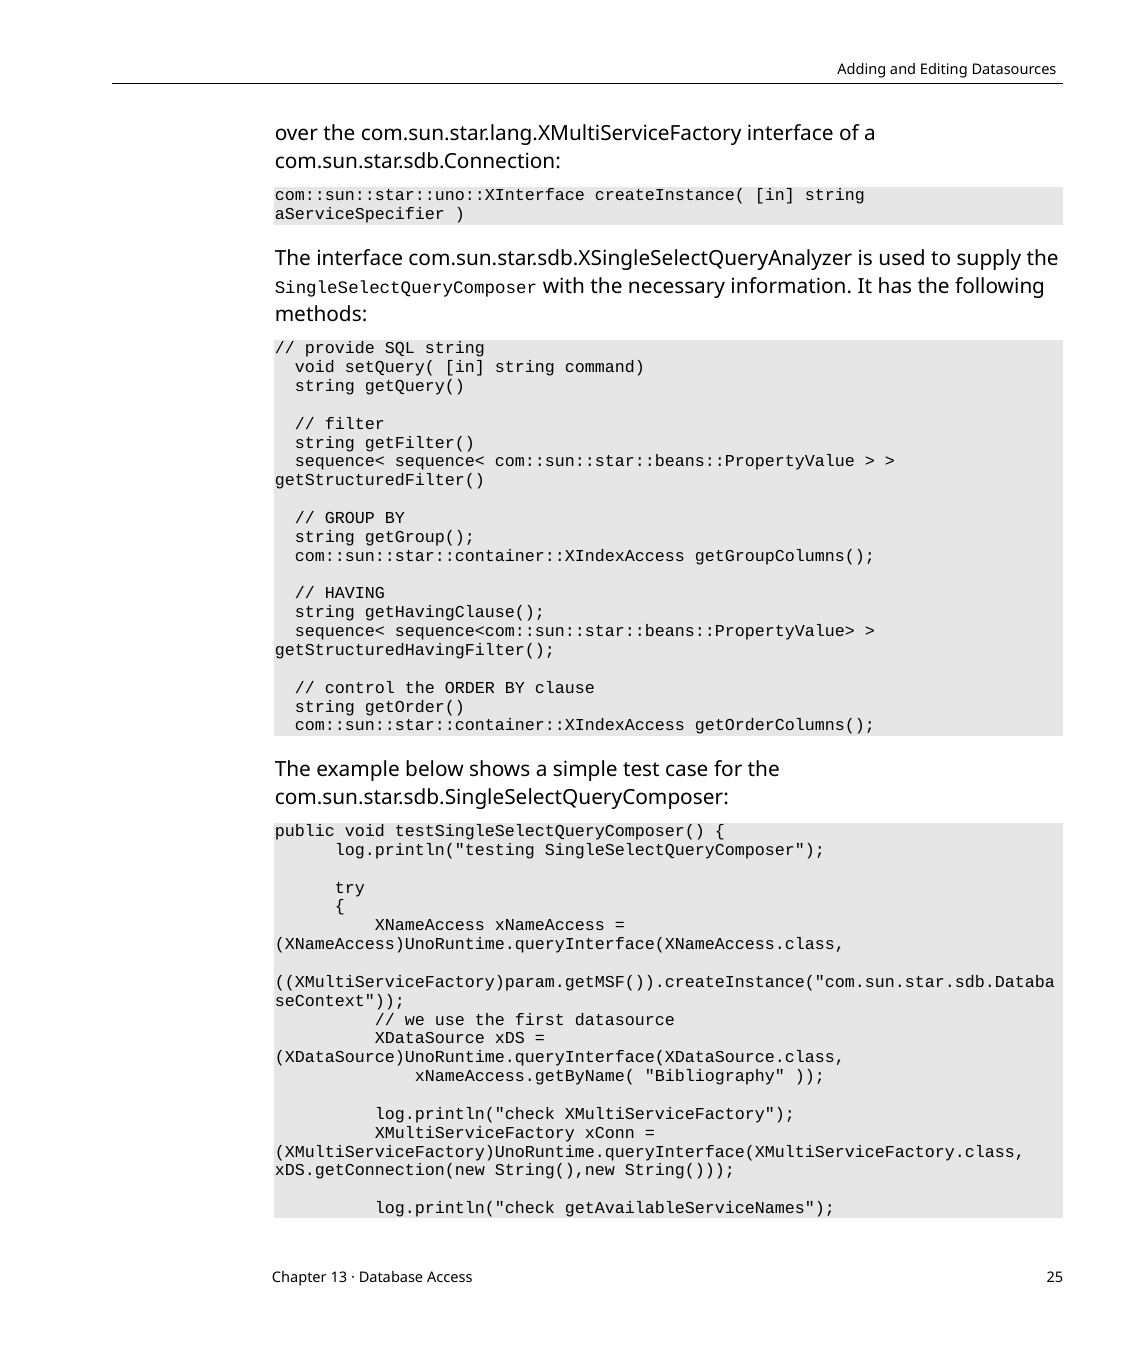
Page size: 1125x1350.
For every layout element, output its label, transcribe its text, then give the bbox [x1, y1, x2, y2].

text The example below shows a simple test case for the com.sun.star.sdb.SingleSelectQueryComposer: [274, 754, 1063, 811]
text over the com.sun.star.lang.XMultiServiceFactory interface of a com.sun.star.sdb.Connection: [274, 118, 1063, 175]
text The interface com.sun.star.sdb.XSingleSelectQueryAnalyzer is used to supply the SingleSelectQueryComposer with the necessary information. It has the following methods: [274, 243, 1063, 328]
text com::sun::star::uno::XInterface createInstance( [in] string aServiceSpecifier ) [274, 187, 1063, 225]
text // provide SQL string void setQuery( [in] string command) string getQuery() // filter string getFilter() sequence< sequence< com::sun::star::beans::PropertyValue > > getStructuredFilter() // GROUP BY string getGroup(); com::sun::star::container::XIndexAccess getGroupColumns(); // HAVING string getHavingClause(); sequence< sequence<com::sun::star::beans::PropertyValue> > getStructuredHavingFilter(); // control the ORDER BY clause string getOrder() com::sun::star::container::XIndexAccess getOrderColumns(); [274, 340, 1063, 736]
text public void testSingleSelectQueryComposer() { log.println("testing SingleSelectQueryComposer"); try { XNameAccess xNameAccess = (XNameAccess)UnoRuntime.queryInterface(XNameAccess.class, ((XMultiServiceFactory)param.getMSF()).createInstance("com.sun.star.sdb.DatabaseContext")); // we use the first datasource XDataSource xDS = (XDataSource)UnoRuntime.queryInterface(XDataSource.class, xNameAccess.getByName( "Bibliography" )); log.println("check XMultiServiceFactory"); XMultiServiceFactory xConn = (XMultiServiceFactory)UnoRuntime.queryInterface(XMultiServiceFactory.class, xDS.getConnection(new String(),new String())); log.println("check getAvailableServiceNames"); [274, 823, 1063, 1218]
